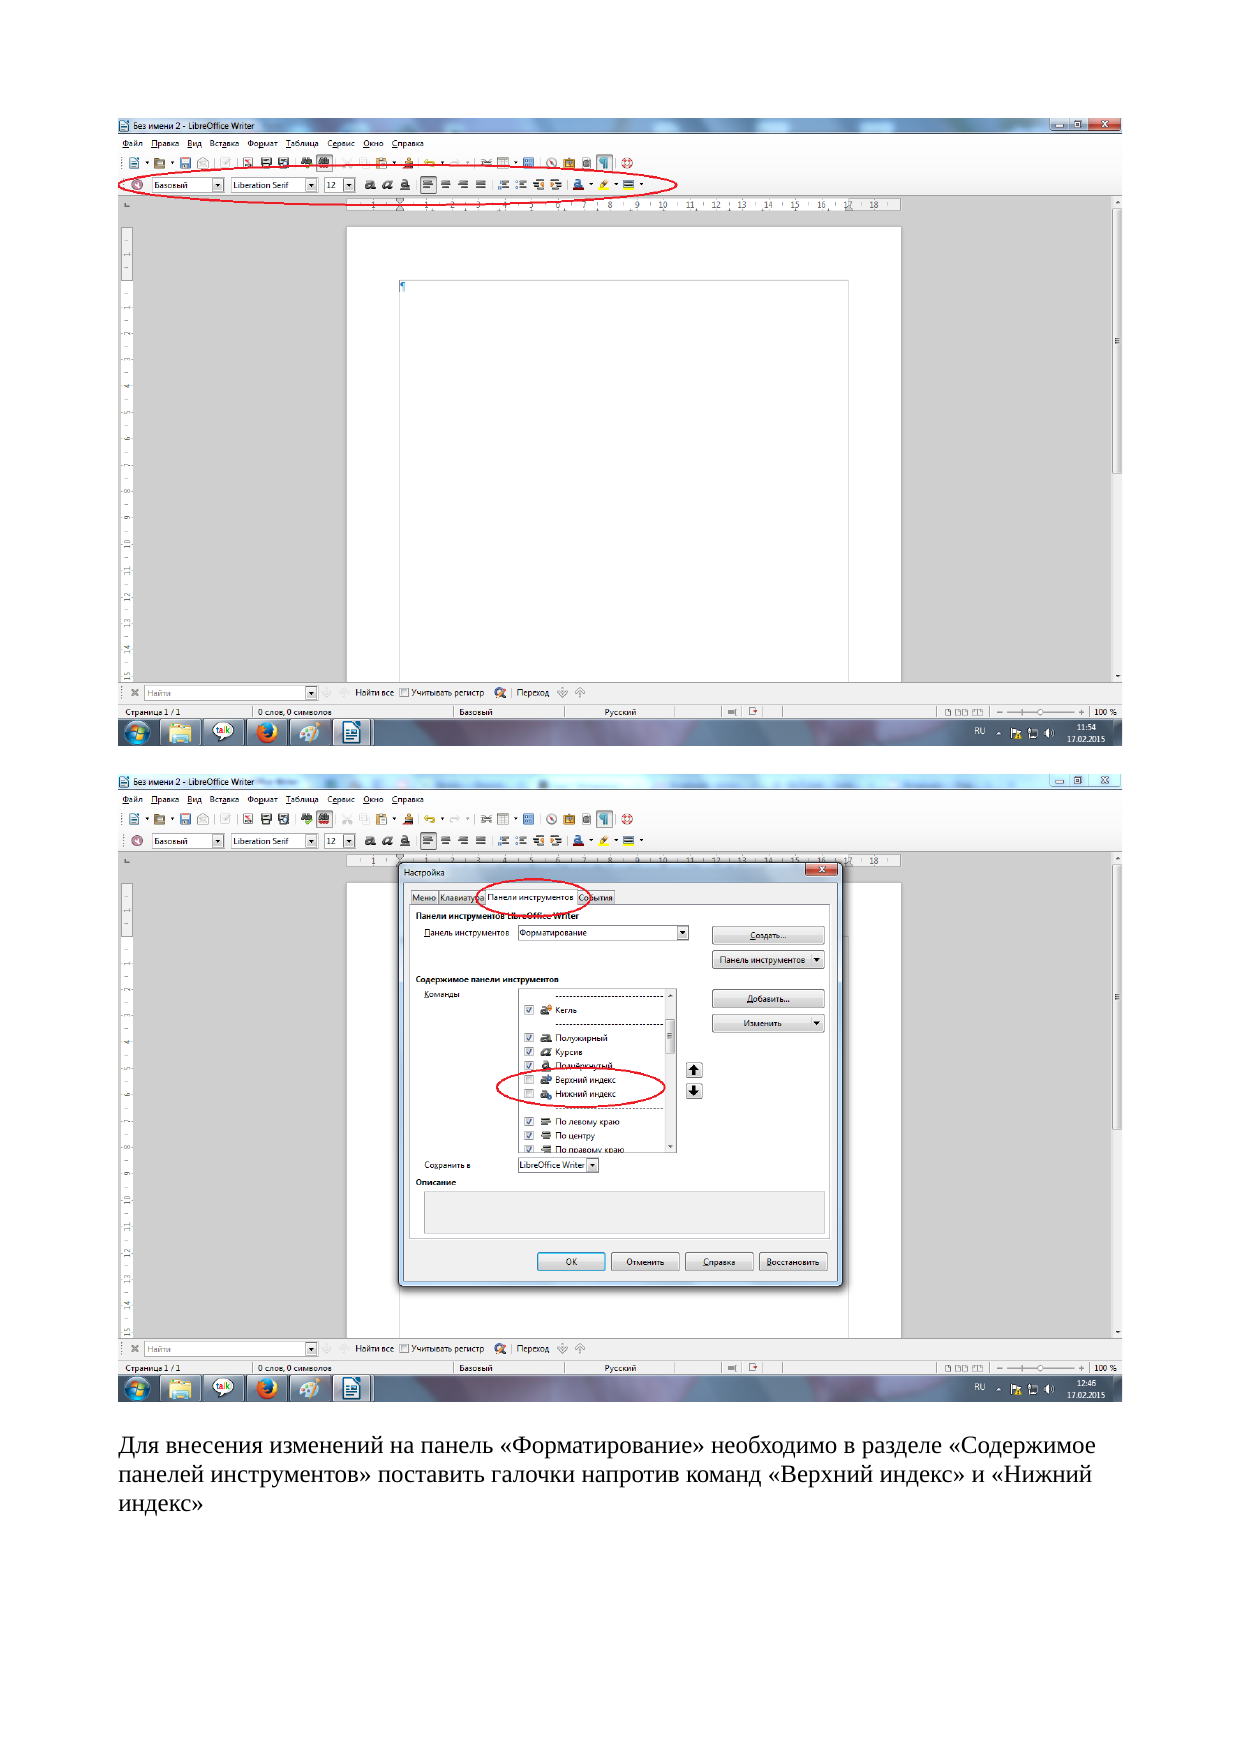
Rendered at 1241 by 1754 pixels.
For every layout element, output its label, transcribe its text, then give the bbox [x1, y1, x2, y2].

text Для внесения изменений на панель «Форматирование» необходимо в разделе «Содержимое панелей инструментов» поставить галочки напротив команд «Верхний индекс» и «Нижний индекс» [118, 1430, 1122, 1517]
picture [118, 774, 1123, 1402]
picture [118, 118, 1123, 746]
